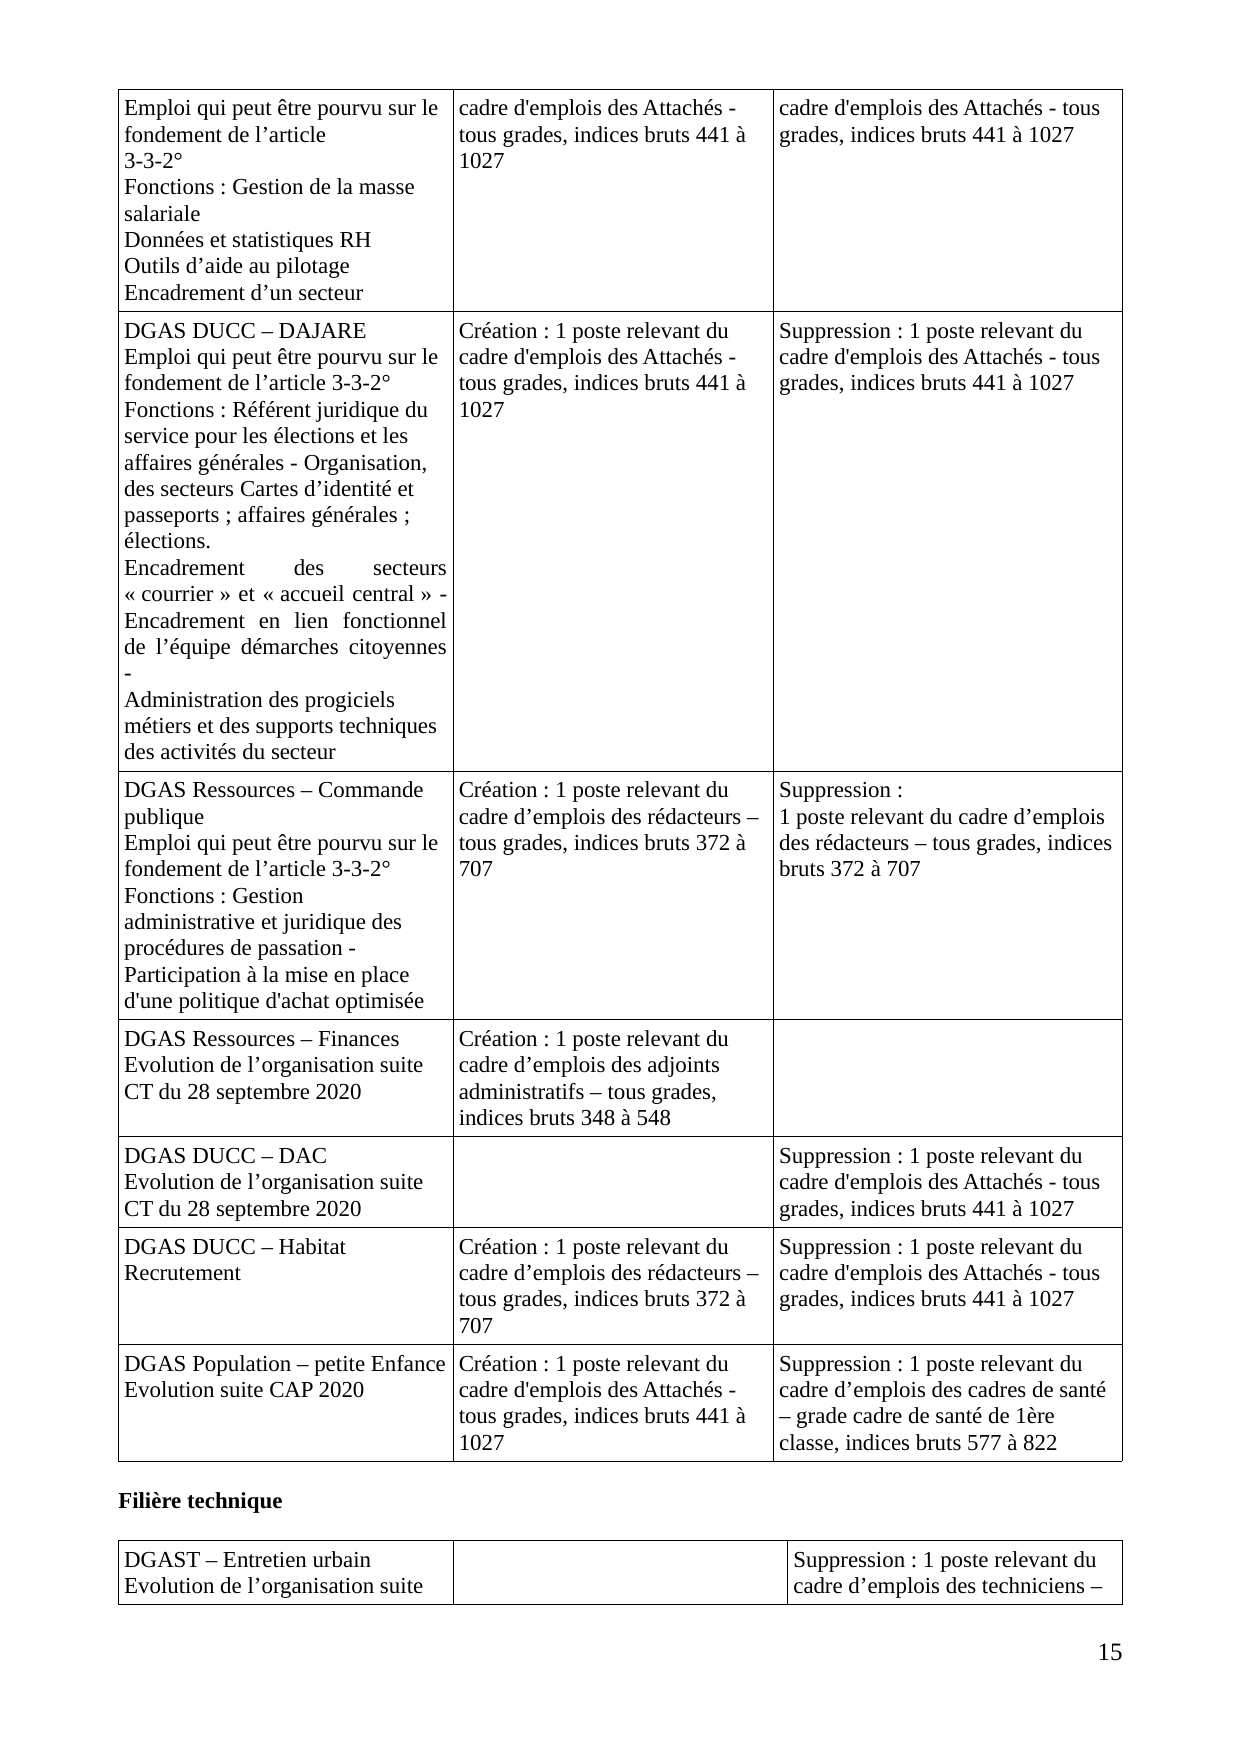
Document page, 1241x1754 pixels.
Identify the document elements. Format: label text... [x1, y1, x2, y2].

table_cell cadre d'emplois des Attachés - tous grades, indices bruts 441 à 1027 [774, 90, 1122, 311]
table_cell Suppression : 1 poste relevant du cadre d'emplois des Attachés - tous grades, indices bruts 441 à 1027 [774, 312, 1122, 771]
table_cell [774, 1020, 1122, 1136]
table_cell Création : 1 poste relevant du cadre d’emplois des adjoints administratifs – tous grades, indices bruts 348 à 548 [454, 1020, 773, 1136]
table_cell DGAS DUCC – Habitat Recrutement [119, 1228, 453, 1344]
table_cell [454, 1137, 773, 1227]
text Filière technique [118, 1487, 1122, 1514]
table_cell DGAS DUCC – DAC Evolution de l’organisation suite CT du 28 septembre 2020 [119, 1137, 453, 1227]
table_cell DGAS Population – petite Enfance Evolution suite CAP 2020 [119, 1345, 453, 1461]
table_cell Création : 1 poste relevant du cadre d’emplois des rédacteurs – tous grades, indices bruts 372 à 707 [454, 1228, 773, 1344]
table_cell Création : 1 poste relevant du cadre d’emplois des rédacteurs – tous grades, indices bruts 372 à 707 [454, 772, 773, 1019]
table_cell DGAS Ressources – Commande publique Emploi qui peut être pourvu sur le fondement de l’article 3-3-2° Fonctions : Gestion administrative et juridique des procédures de passation - Participation à la mise en place d'une politique d'achat optimisée [119, 772, 453, 1019]
table_cell cadre d'emplois des Attachés - tous grades, indices bruts 441 à 1027 [454, 90, 773, 311]
table_cell Création : 1 poste relevant du cadre d'emplois des Attachés - tous grades, indices bruts 441 à 1027 [454, 312, 773, 771]
table_header DGAST – Entretien urbain Evolution de l’organisation suite [119, 1541, 453, 1604]
table_cell Suppression : 1 poste relevant du cadre d'emplois des Attachés - tous grades, indices bruts 441 à 1027 [774, 1137, 1122, 1227]
table_cell Création : 1 poste relevant du cadre d'emplois des Attachés - tous grades, indices bruts 441 à 1027 [454, 1345, 773, 1461]
table_header Suppression : 1 poste relevant du cadre d’emplois des techniciens – [788, 1541, 1122, 1604]
table_cell Suppression : 1 poste relevant du cadre d’emplois des rédacteurs – tous grades, indices bruts 372 à 707 [774, 772, 1122, 1019]
table_cell Suppression : 1 poste relevant du cadre d’emplois des cadres de santé – grade cadre de santé de 1ère classe, indices bruts 577 à 822 [774, 1345, 1122, 1461]
table_cell DGAS Ressources – Finances Evolution de l’organisation suite CT du 28 septembre 2020 [119, 1020, 453, 1136]
table_cell Suppression : 1 poste relevant du cadre d'emplois des Attachés - tous grades, indices bruts 441 à 1027 [774, 1228, 1122, 1344]
table_header [454, 1541, 787, 1604]
table_cell DGAS DUCC – DAJARE Emploi qui peut être pourvu sur le fondement de l’article 3-3-2° Fonctions : Référent juridique du service pour les élections et les affaires générales - Organisation, des secteurs Cartes d’identité et passeports ; affaires générales ; élections. Encadrement des secteurs « courrier » et « accueil central » - Encadrement en lien fonctionnel de l’équipe démarches citoyennes - Administration des progiciels métiers et des supports techniques des activités du secteur [119, 312, 453, 771]
table_cell Emploi qui peut être pourvu sur le fondement de l’article 3-3-2° Fonctions : Gestion de la masse salariale Données et statistiques RH Outils d’aide au pilotage Encadrement d’un secteur [119, 90, 453, 311]
